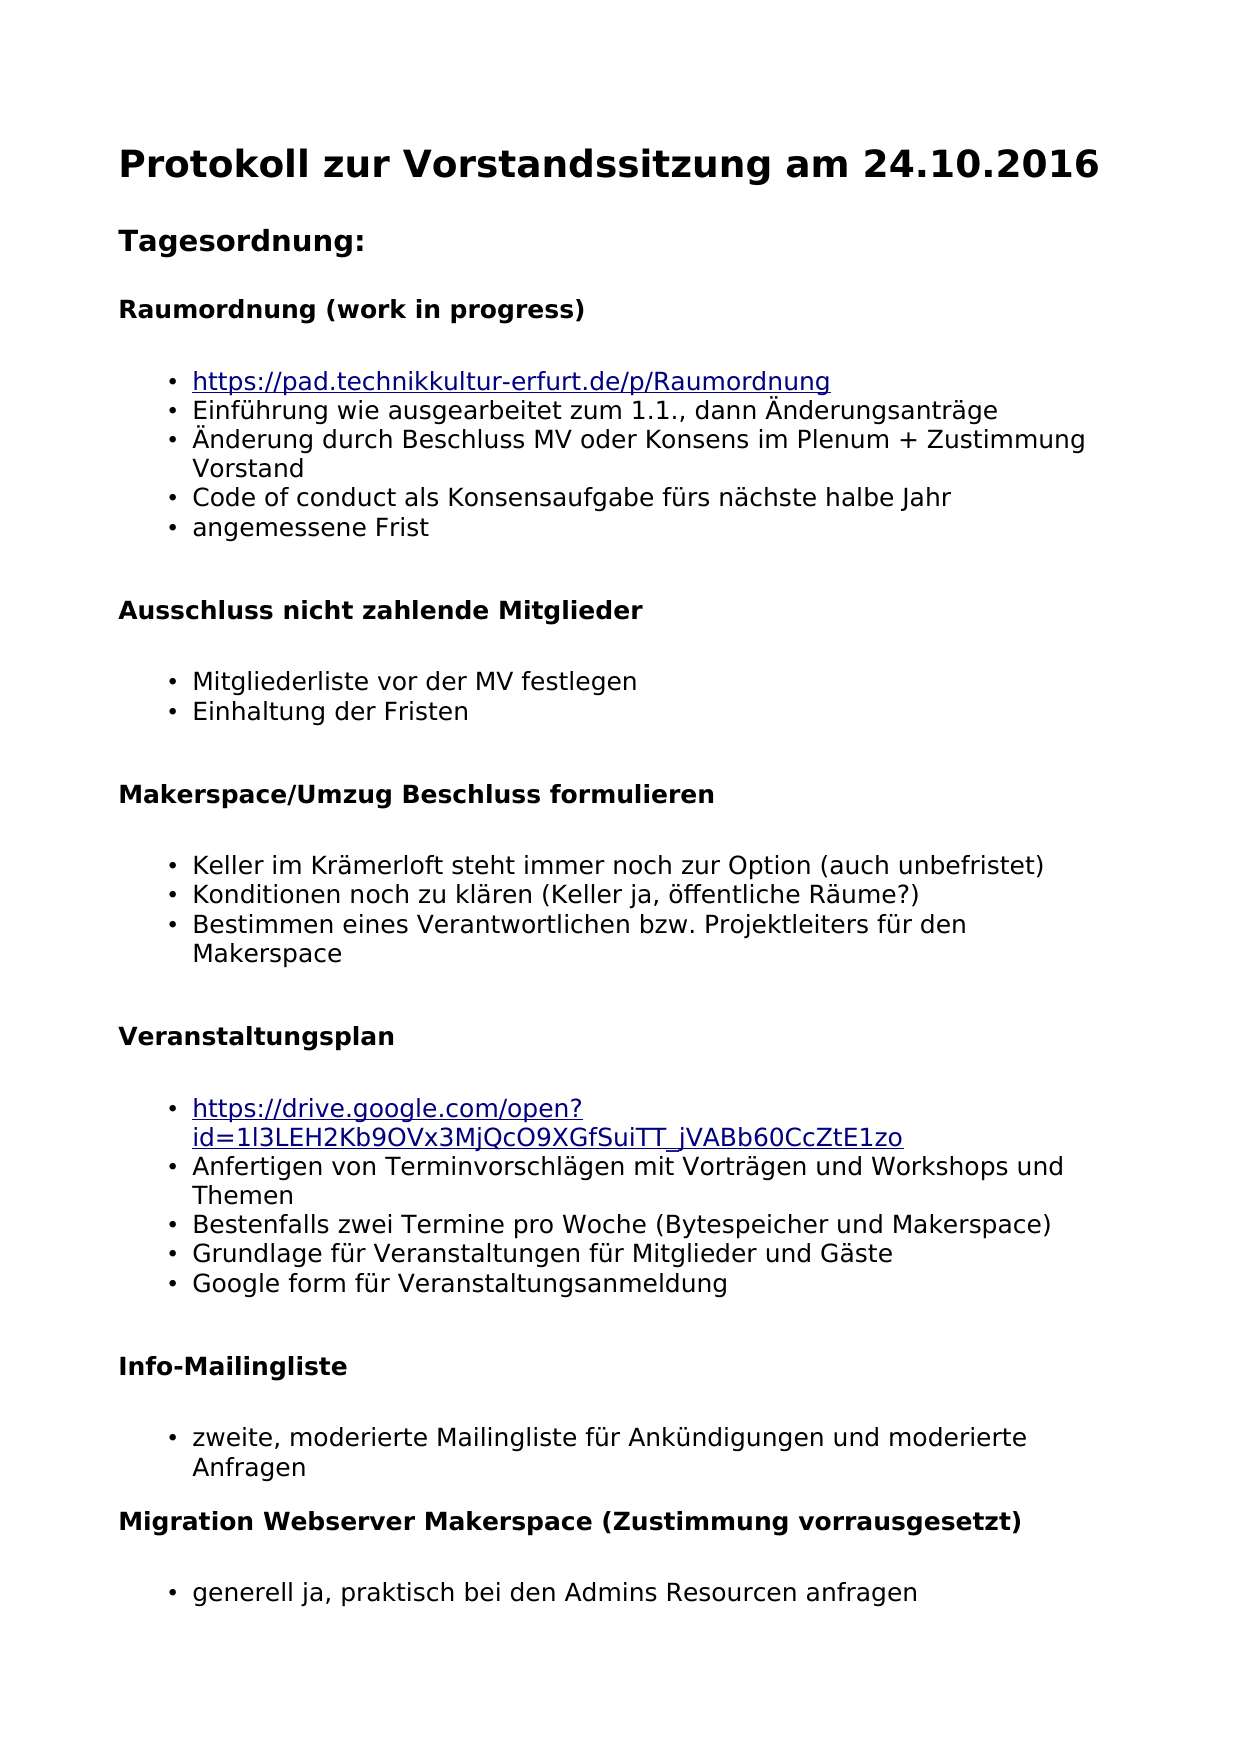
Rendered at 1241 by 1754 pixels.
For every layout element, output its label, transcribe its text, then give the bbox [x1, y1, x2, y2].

list Einführung wie ausgearbeitet zum 1.1., dann Änderungsanträge [177, 396, 1122, 425]
subtitle Tagesordnung: [118, 224, 1122, 258]
list https://drive.google.com/open?id=1l3LEH2Kb9OVx3MjQcO9XGfSuiTT_jVABb60CcZtE1zo [177, 1094, 1122, 1152]
list Bestimmen eines Verantwortlichen bzw. Projektleiters für den Makerspace [177, 910, 1122, 968]
list angemessene Frist [177, 513, 1122, 542]
subtitle Makerspace/Umzug Beschluss formulieren [118, 780, 1122, 809]
list zweite, moderierte Mailingliste für Ankündigungen und moderierte Anfragen [177, 1423, 1122, 1482]
list Code of conduct als Konsensaufgabe fürs nächste halbe Jahr [177, 483, 1122, 513]
subtitle Ausschluss nicht zahlende Mitglieder [118, 596, 1122, 626]
list Mitgliederliste vor der MV festlegen [177, 667, 1122, 697]
list Anfertigen von Terminvorschlägen mit Vorträgen und Workshops und Themen [177, 1152, 1122, 1210]
list Keller im Krämerloft steht immer noch zur Option (auch unbefristet) [177, 851, 1122, 881]
list Änderung durch Beschluss MV oder Konsens im Plenum + Zustimmung Vorstand [177, 425, 1122, 483]
subtitle Protokoll zur Vorstandssitzung am 24.10.2016 [118, 143, 1122, 187]
subtitle Info-Mailingliste [118, 1352, 1122, 1382]
list Bestenfalls zwei Termine pro Woche (Bytespeicher und Makerspace) [177, 1210, 1122, 1239]
subtitle Raumordnung (work in progress) [118, 296, 1122, 325]
list Konditionen noch zu klären (Keller ja, öffentliche Räume?) [177, 881, 1122, 910]
subtitle Veranstaltungsplan [118, 1023, 1122, 1052]
list Grundlage für Veranstaltungen für Mitglieder und Gäste [177, 1239, 1122, 1269]
list generell ja, praktisch bei den Admins Resourcen anfragen [177, 1578, 1122, 1607]
list Einhaltung der Fristen [177, 697, 1122, 726]
subtitle Migration Webserver Makerspace (Zustimmung vorrausgesetzt) [118, 1507, 1122, 1536]
list https://pad.technikkultur-erfurt.de/p/Raumordnung [177, 367, 1122, 396]
list Google form für Veranstaltungsanmeldung [177, 1269, 1122, 1298]
